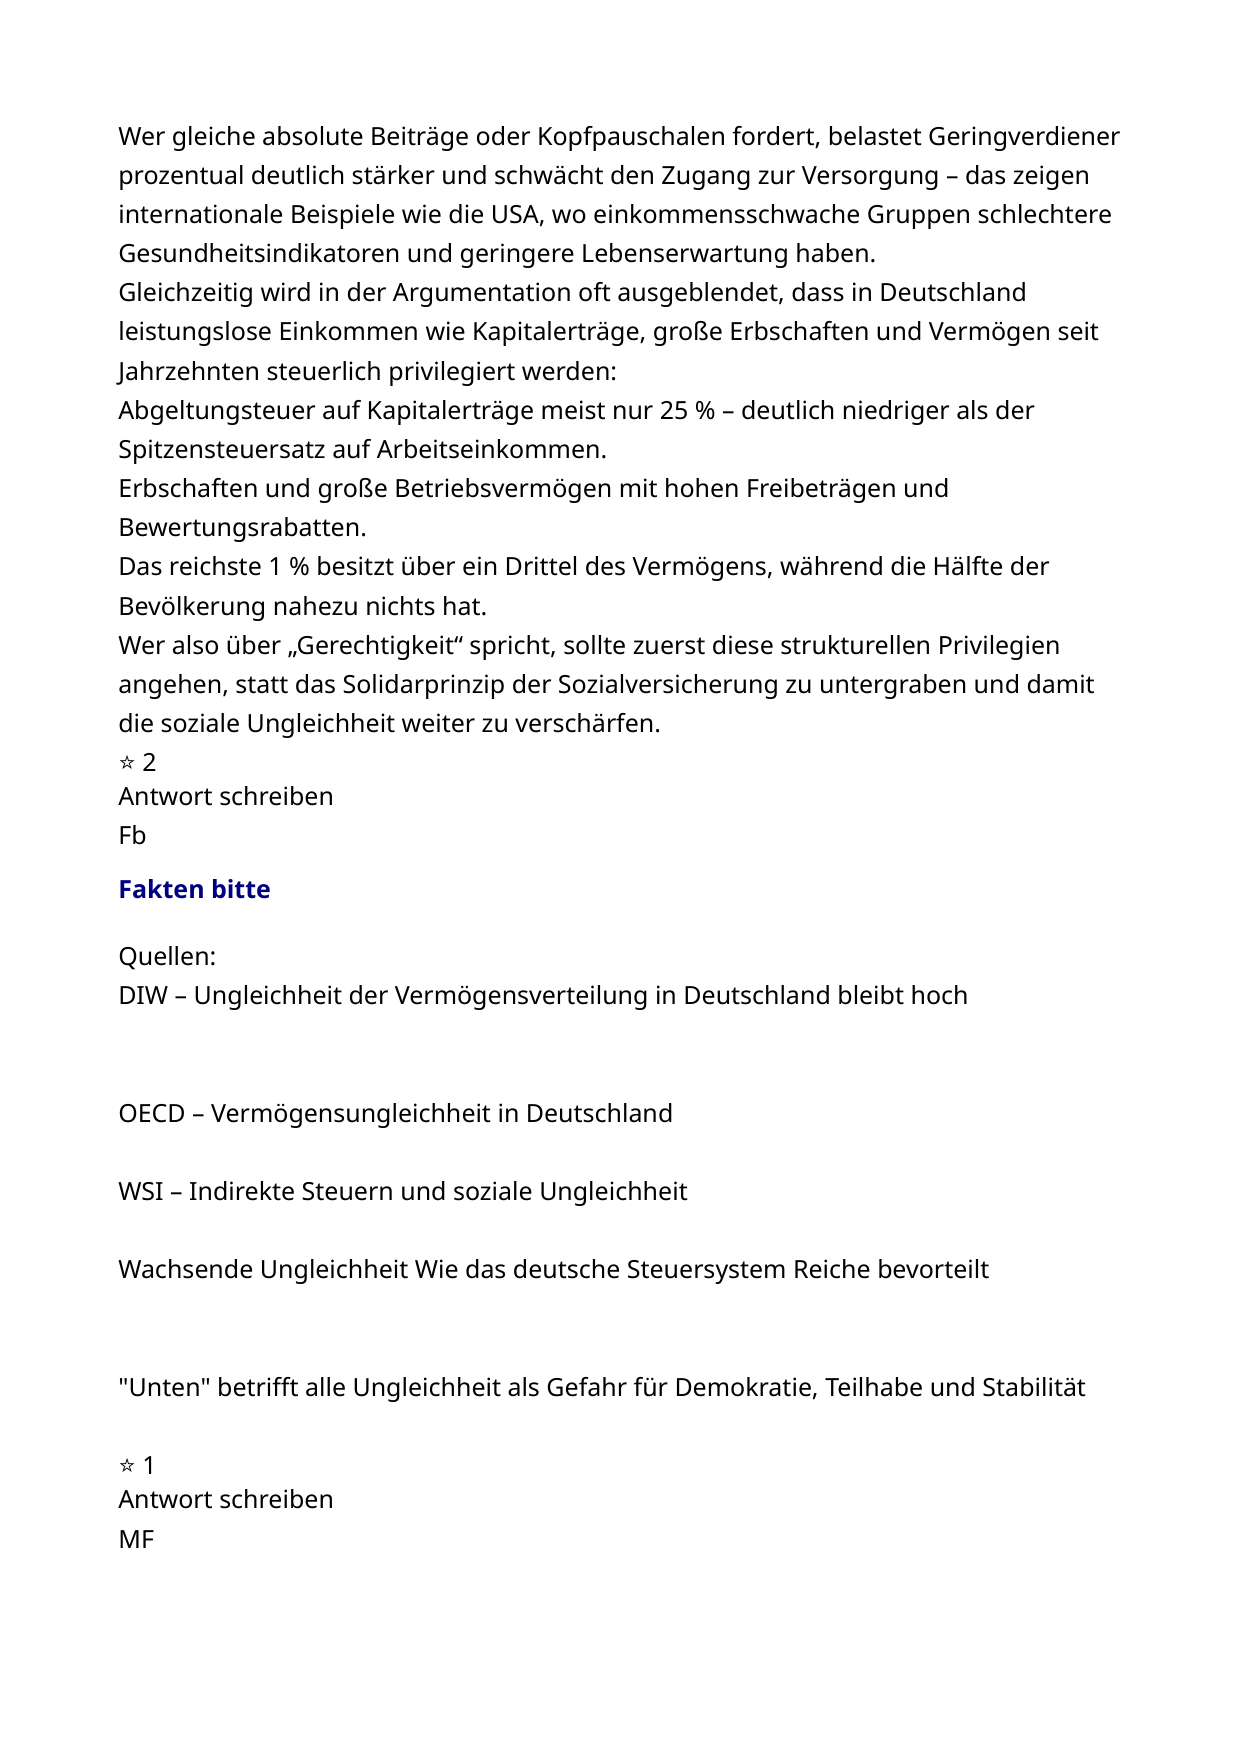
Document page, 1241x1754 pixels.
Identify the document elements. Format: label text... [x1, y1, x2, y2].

text Wachsende Ungleichheit Wie das deutsche Steuersystem Reiche bevorteilt [118, 1252, 1122, 1286]
text https://www.boeckler.de/de/faust-detail.htm?sync_id=HBS-007429 [118, 1213, 1122, 1247]
text DIW – Ungleichheit der Vermögensverteilung in Deutschland bleibt hoch [118, 978, 1122, 1012]
text ⭐️ 2 [118, 745, 1122, 779]
text Abgeltungsteuer auf Kapitalerträge meist nur 25 % – deutlich niedriger als der Spitzensteuersatz auf Arbeitseinkommen. [118, 392, 1122, 466]
text Antwort schreiben [118, 779, 1122, 813]
text https://www.bpb.de/shop/zeitschriften/apuz/201654/unten-betrifft-alle/ [118, 1409, 1122, 1443]
text Das reichste 1 % besitzt über ein Drittel des Vermögens, während die Hälfte der Bevölkerung nahezu nichts hat. [118, 549, 1122, 622]
subtitle Fakten bitte [118, 872, 1122, 906]
text Wer also über „Gerechtigkeit“ spricht, sollte zuerst diese strukturellen Privilegien angehen, statt das Solidarprinzip der Sozialversicherung zu untergraben und damit die soziale Ungleichheit weiter zu verschärfen. [118, 627, 1122, 740]
text OECD – Vermögensungleichheit in Deutschland [118, 1096, 1122, 1129]
text https://www.diw.de/de/diw_01.c.611954.de/publikationen/wochenberichte/2019_29/ungleichheit_der_vermoegensverteilung_in_deutschland_bleibt_hoch.html [118, 1017, 1122, 1090]
text "Unten" betrifft alle Ungleichheit als Gefahr für Demokratie, Teilhabe und Stabilität [118, 1370, 1122, 1404]
text Antwort schreiben [118, 1482, 1122, 1516]
text WSI – Indirekte Steuern und soziale Ungleichheit [118, 1174, 1122, 1208]
text https://www.oecd.org/berlin/themen/vermoegensungleichheit/ [118, 1135, 1122, 1169]
text Gleichzeitig wird in der Argumentation oft ausgeblendet, dass in Deutschland leistungslose Einkommen wie Kapitalerträge, große Erbschaften und Vermögen seit Jahrzehnten steuerlich privilegiert werden: [118, 275, 1122, 387]
text Wer gleiche absolute Beiträge oder Kopfpauschalen fordert, belastet Geringverdiener prozentual deutlich stärker und schwächt den Zugang zur Versorgung – das zeigen internationale Beispiele wie die USA, wo einkommensschwache Gruppen schlechtere Gesundheitsindikatoren und geringere Lebenserwartung haben. [118, 118, 1122, 270]
text Quellen: [118, 939, 1122, 973]
text https://www.mdr.de/nachrichten/deutschland/gesellschaft/recap-ungerechtigkeiten-steuersystem-reiche-100.html [118, 1291, 1122, 1364]
text ⭐️ 1 [118, 1448, 1122, 1482]
text Erbschaften und große Betriebsvermögen mit hohen Freibeträgen und Bewertungsrabatten. [118, 471, 1122, 544]
text Fb [118, 818, 1122, 852]
text MF [118, 1521, 1122, 1555]
